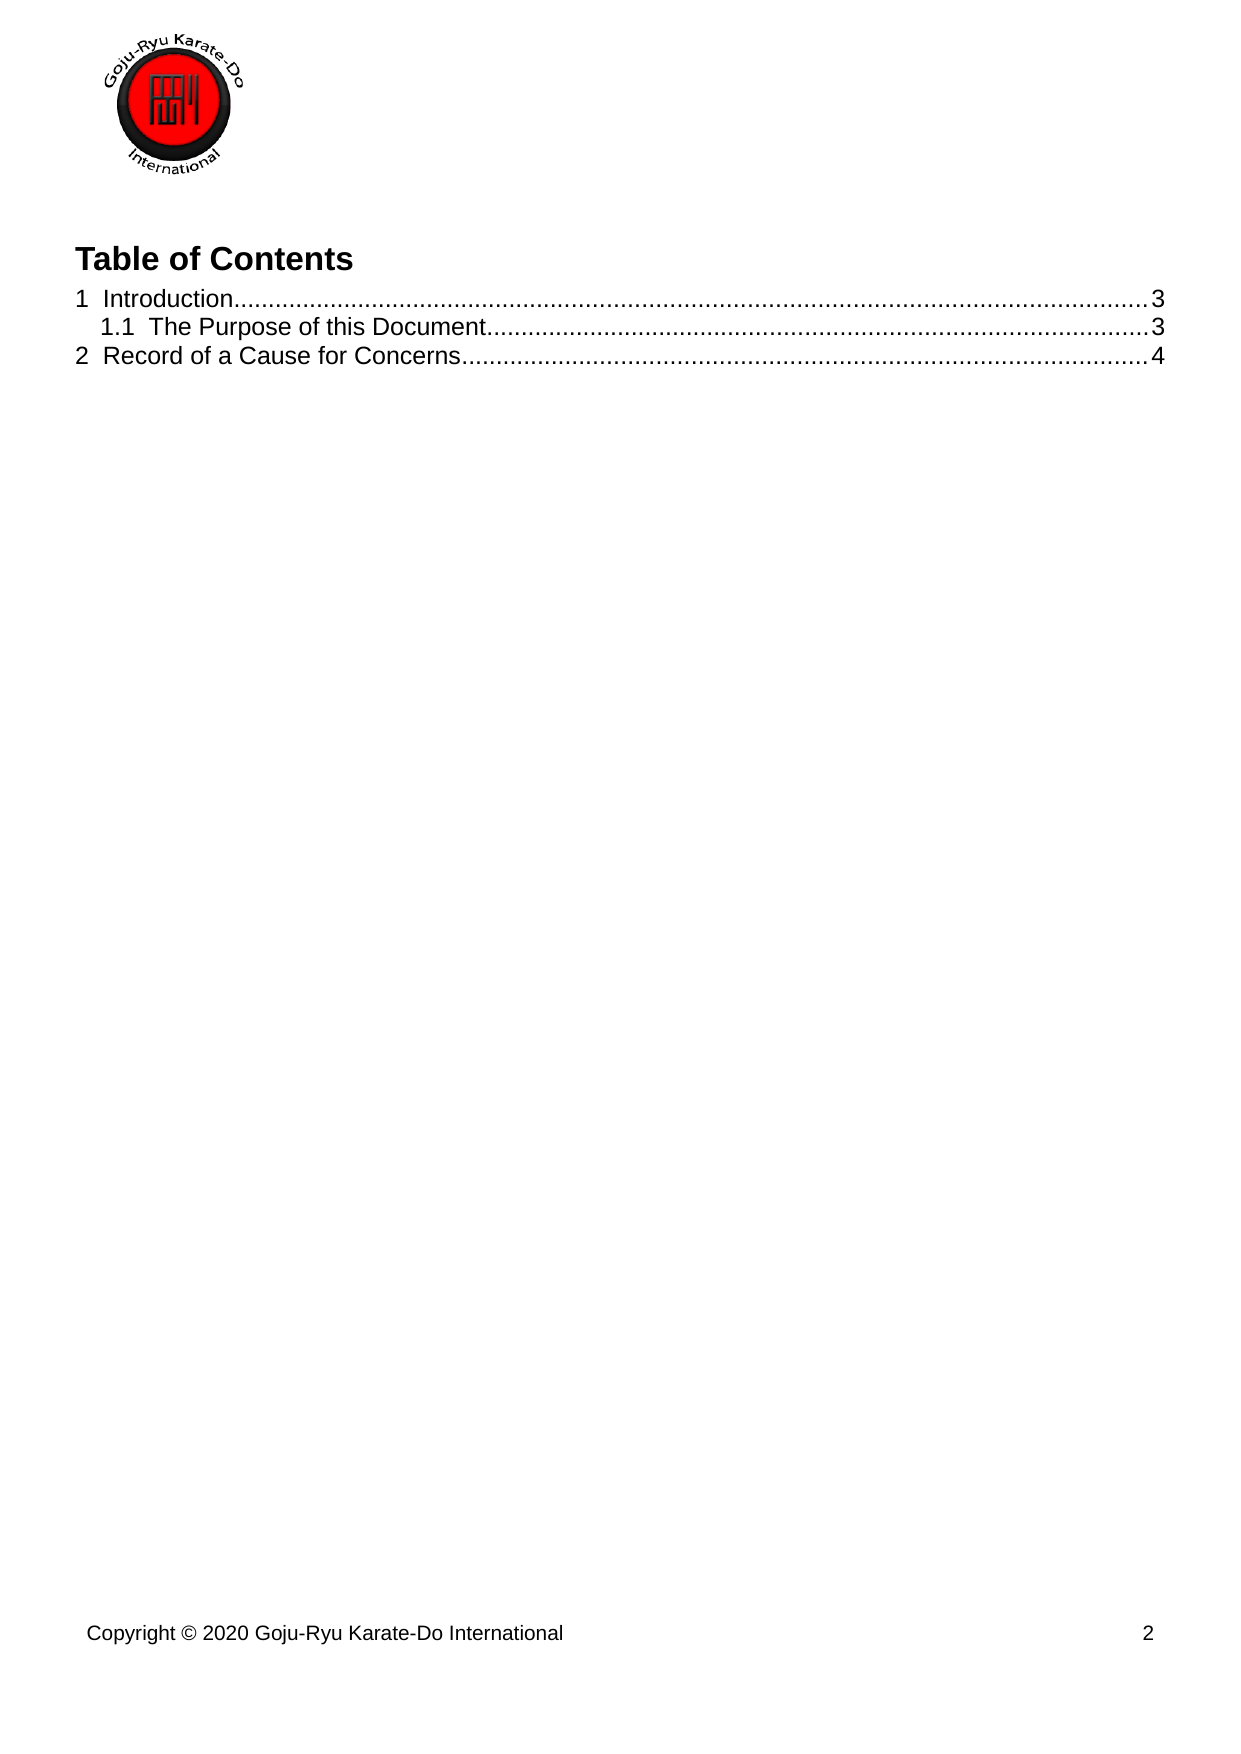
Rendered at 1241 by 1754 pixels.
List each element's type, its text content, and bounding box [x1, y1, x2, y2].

subtitle Table of Contents [75, 239, 1165, 278]
text 1.1 The Purpose of this Document 3 [100, 312, 1165, 341]
text 1 Introduction 3 [75, 284, 1165, 312]
picture [99, 23, 248, 184]
text 2 Record of a Cause for Concerns 4 [75, 341, 1165, 370]
